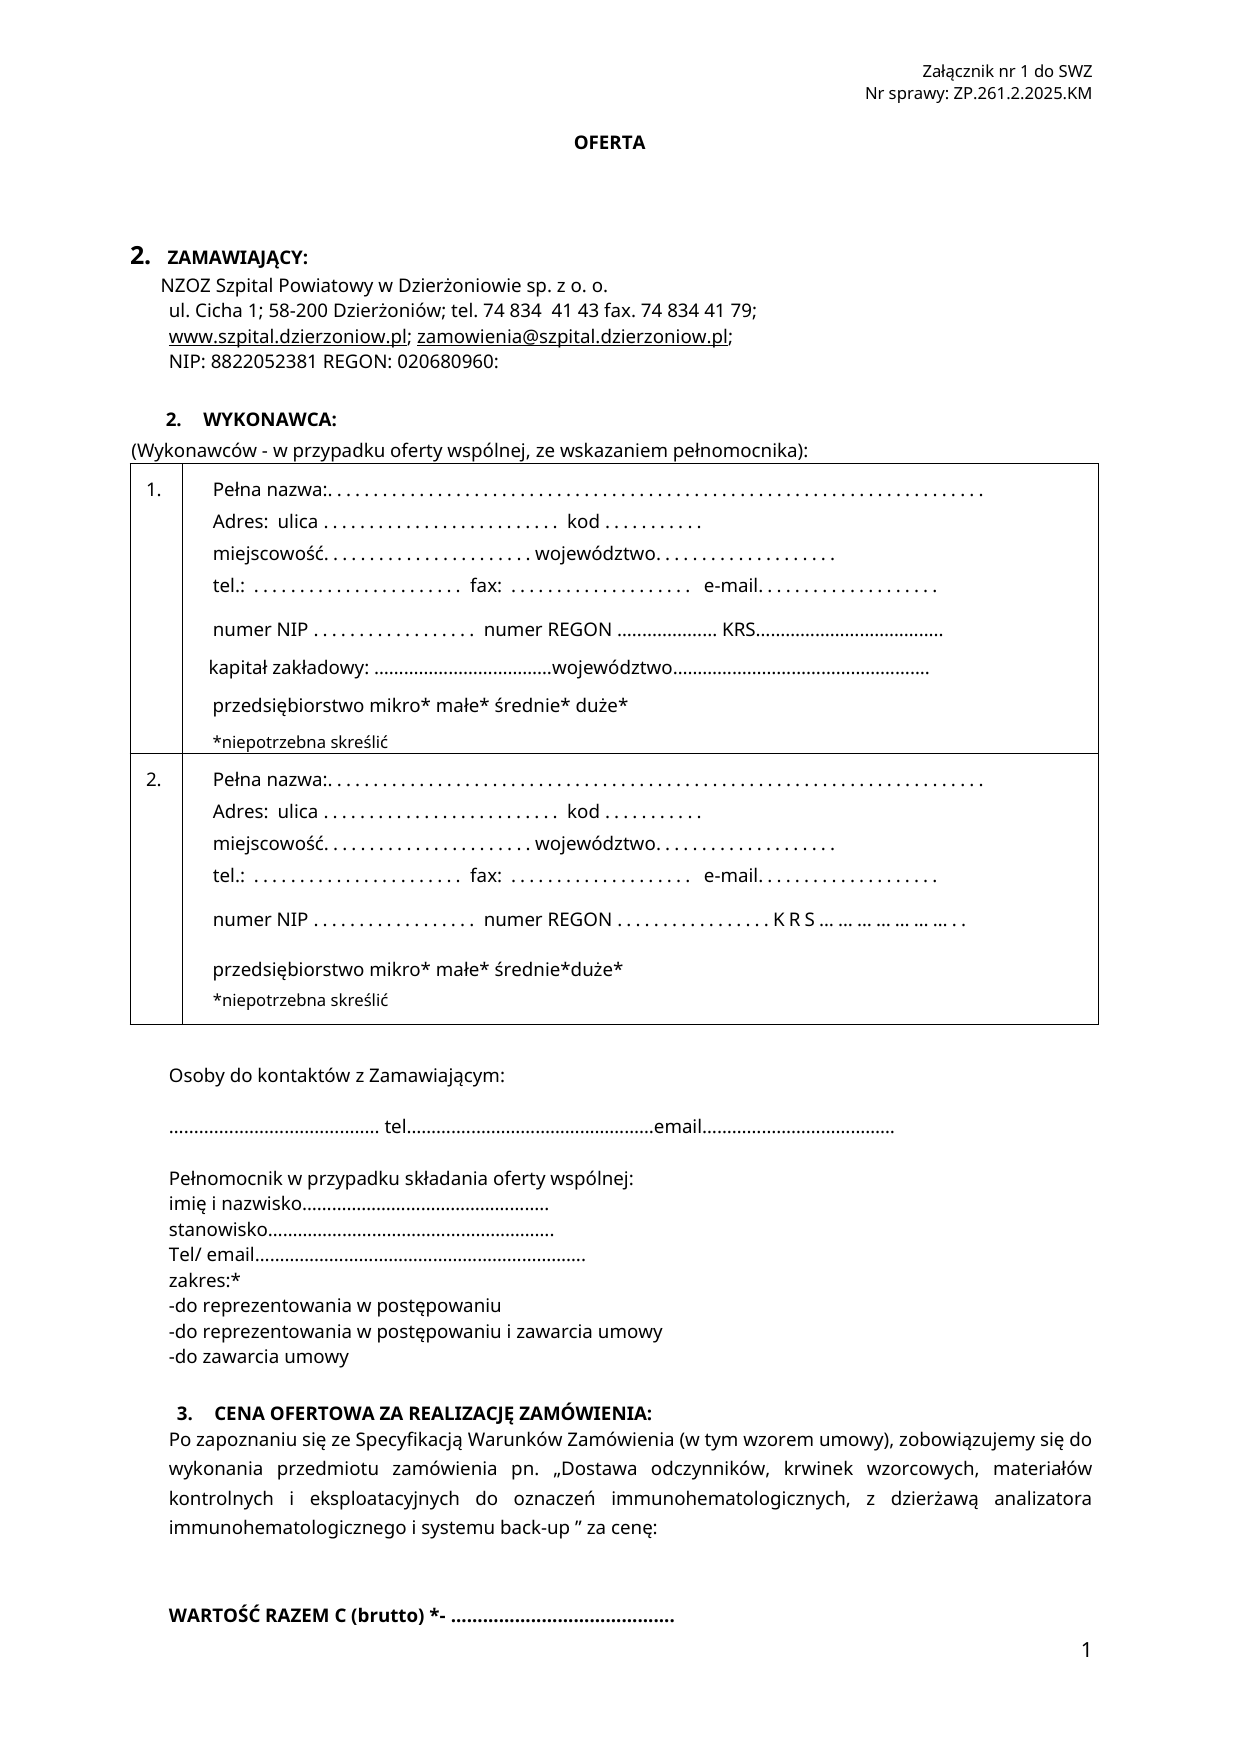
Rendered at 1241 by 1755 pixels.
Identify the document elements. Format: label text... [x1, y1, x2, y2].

text …....................................... tel…………..………………………………email………………………………… [131, 1114, 1093, 1139]
text -do reprezentowania w postępowaniu [131, 1292, 1093, 1318]
table_cell 2. [131, 754, 182, 1024]
list WYKONAWCA: [166, 406, 1093, 431]
text (Wykonawców - w przypadku oferty wspólnej, ze wskazaniem pełnomocnika): [131, 438, 1093, 463]
list CENA OFERTOWA ZA REALIZACJĘ ZAMÓWIENIA: [177, 1401, 1093, 1426]
text WARTOŚĆ RAZEM C (brutto) *- .......................................... [169, 1602, 1093, 1627]
text Tel/ email…………………………………………………………. [131, 1241, 1093, 1267]
text Osoby do kontaktów z Zamawiającym: [131, 1063, 1093, 1088]
text Pełnomocnik w przypadku składania oferty wspólnej: [131, 1165, 1093, 1190]
table_header Pełna nazwa:........................................................................ Adres: ulica .......................... kod ........... miejscowość.......................województwo.................... tel.: ....................... fax: .................... e-mail.................... numer NIP .................. numer REGON …................. KRS……………………………….. kapitał zakładowy: ………………………………województwo……………………………………………. przedsiębiorstwo mikro* małe* średnie* duże* *niepotrzebna skreślić [183, 464, 1098, 753]
text -do zawarcia umowy [131, 1343, 1093, 1369]
table_header 1. [131, 464, 182, 753]
subtitle OFERTA [131, 129, 1093, 155]
text zakres:* [131, 1267, 1093, 1292]
text stanowisko…………………………………………………. [131, 1216, 1093, 1241]
subtitle ZAMAWIAJĄCY: [130, 238, 1093, 272]
text NIP: 8822052381 REGON: 020680960: [169, 348, 1093, 374]
text -do reprezentowania w postępowaniu i zawarcia umowy [131, 1318, 1093, 1343]
text NZOZ Szpital Powiatowy w Dzierżoniowie sp. z o. o. [131, 272, 1093, 297]
text ul. Cicha 1; 58-200 Dzierżoniów; tel. 74 834 41 43 fax. 74 834 41 79; [169, 297, 1093, 323]
text www.szpital.dzierzoniow.pl; zamowienia@szpital.dzierzoniow.pl; [169, 323, 1093, 348]
text imię i nazwisko………………………………………….. [131, 1190, 1093, 1216]
text Po zapoznaniu się ze Specyfikacją Warunków Zamówienia (w tym wzorem umowy), zobowiązujemy się do wykonania przedmiotu zamówienia pn. „Dostawa odczynników, krwinek wzorcowych, materiałów kontrolnych i eksploatacyjnych do oznaczeń immunohematologicznych, z dzierżawą analizatora immunohematologicznego i systemu back-up ” za cenę: [168, 1426, 1093, 1539]
table_cell Pełna nazwa:........................................................................ Adres: ulica .......................... kod ........... miejscowość.......................województwo.................... tel.: ....................... fax: .................... e-mail.................... numer NIP .................. numer REGON .................KRS………………….. przedsiębiorstwo mikro* małe* średnie*duże* *niepotrzebna skreślić [183, 754, 1098, 1024]
